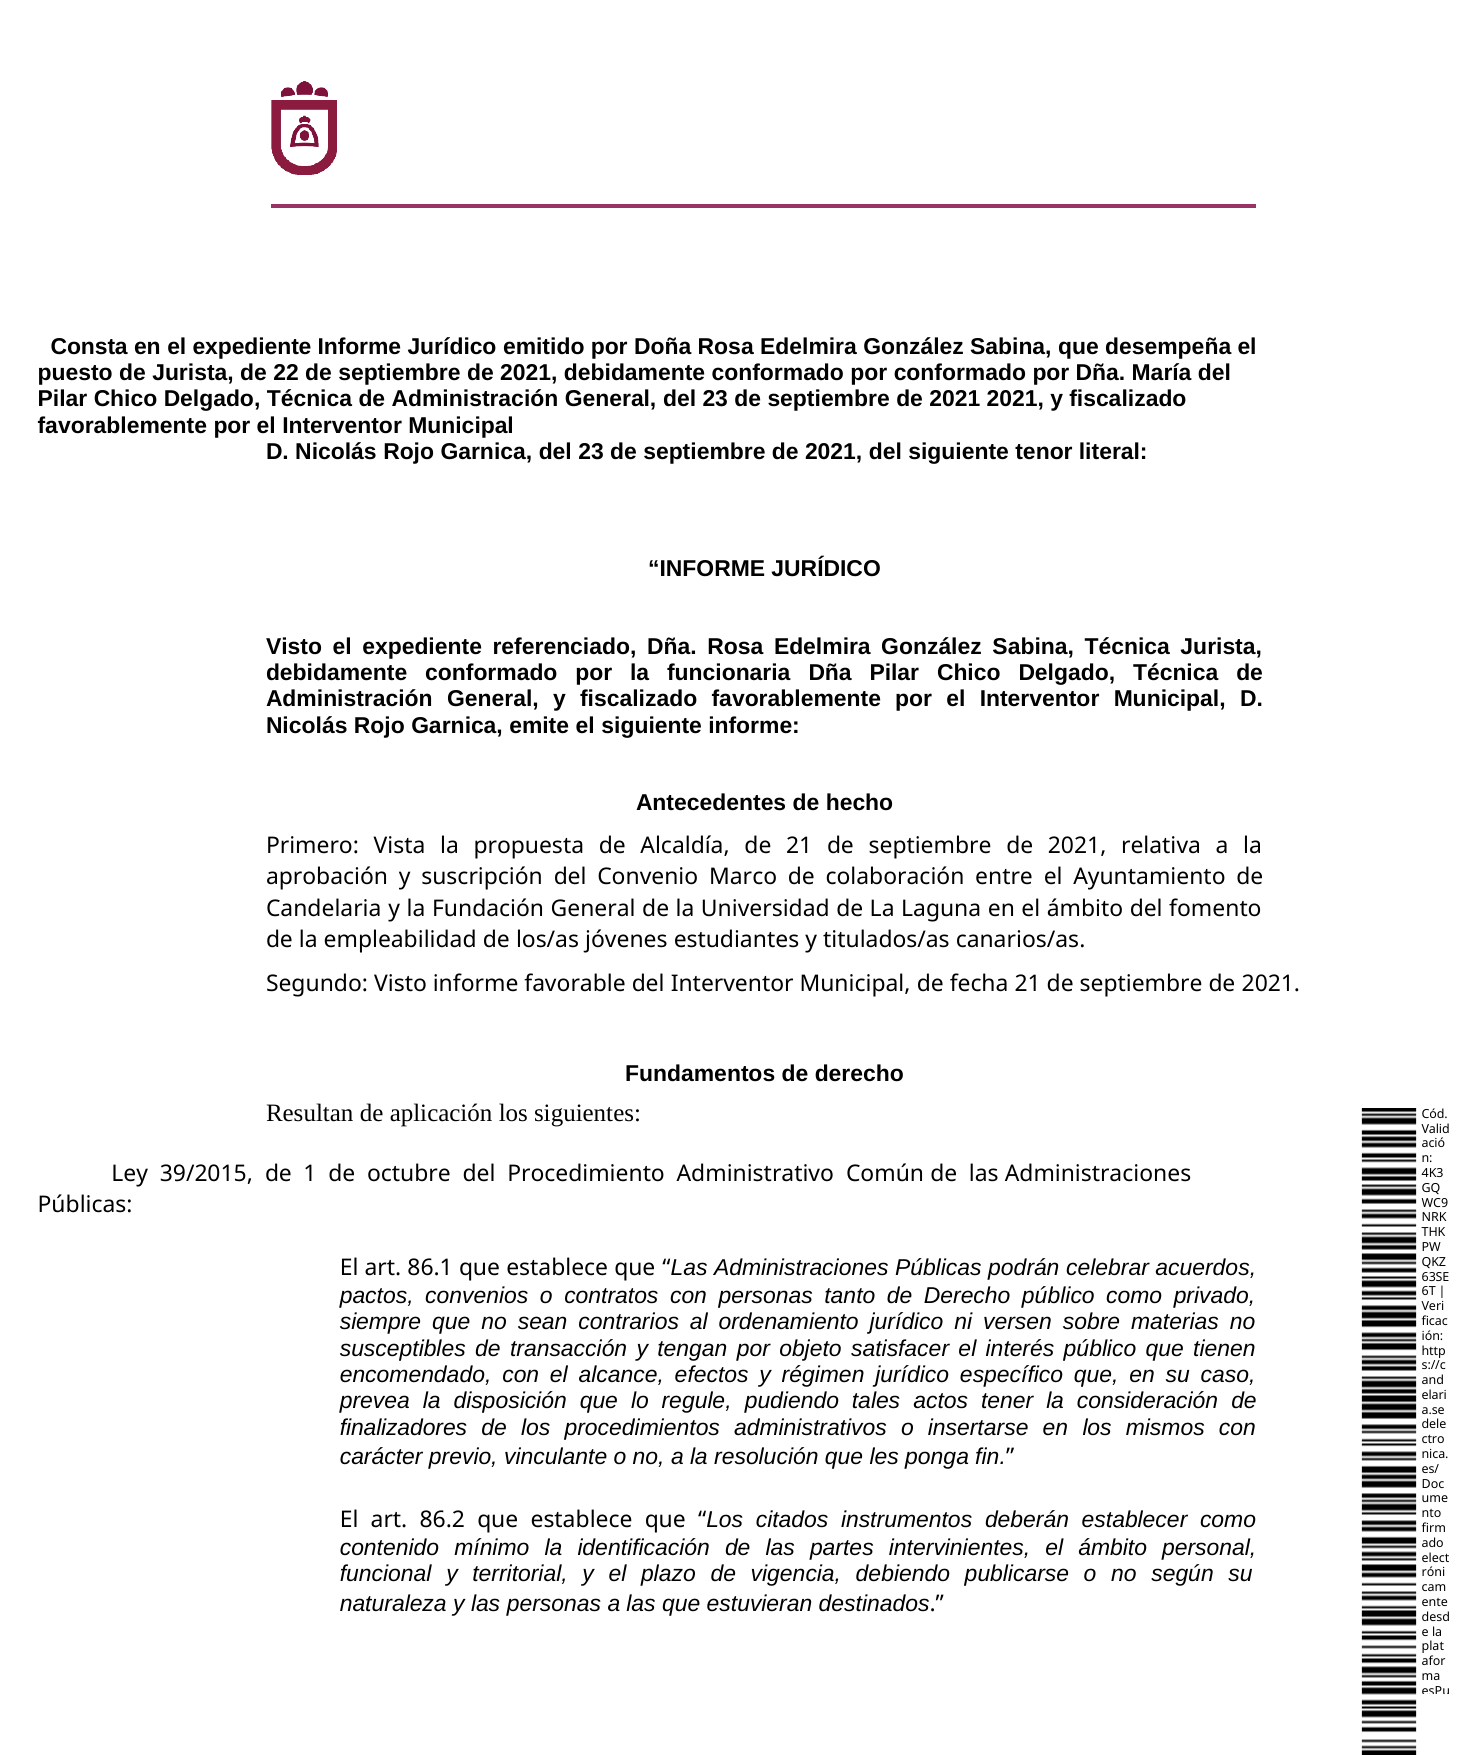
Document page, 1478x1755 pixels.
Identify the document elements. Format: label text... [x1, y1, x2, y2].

subtitle “INFORME JURÍDICO [101, 555, 1427, 581]
text Primero: Vista la propuesta de Alcaldía, de 21 de septiembre de 2021, relativa a la aprobación y suscripción del Convenio Marco de colaboración entre el Ayuntamiento de Candelaria y la Fundación General de la Universidad de La Laguna en el ámbito del fomento de la empleabilidad de los/as jóvenes estudiantes y titulados/as canarios/as. [266, 829, 1263, 955]
text Segundo: Visto informe favorable del Interventor Municipal, de fecha 21 de septiembre de 2021. [266, 967, 1427, 998]
list Ley 39/2015, de 1 de octubre del Procedimiento Administrativo Común de las Administraciones Públicas: [37, 1156, 1257, 1219]
text El art. 86.1 que establece que “Las Administraciones Públicas podrán celebrar acuerdos, pactos, convenios o contratos con personas tanto de Derecho público como privado, siempre que no sean contrarios al ordenamiento jurídico ni versen sobre materias no susceptibles de transacción y tengan por objeto satisfacer el interés público que tienen encomendado, con el alcance, efectos y régimen jurídico específico que, en su caso, prevea la disposición que lo regule, pudiendo tales actos tener la consideración de finalizadores de los procedimientos administrativos o insertarse en los mismos con carácter previo, vinculante o no, a la resolución que les ponga fin.” [339, 1251, 1256, 1471]
text El art. 86.2 que establece que “Los citados instrumentos deberán establecer como contenido mínimo la identificación de las partes intervinientes, el ámbito personal, funcional y territorial, y el plazo de vigencia, debiendo publicarse o no según su naturaleza y las personas a las que estuvieran destinados.” [339, 1503, 1256, 1618]
text Visto el expediente referenciado, Dña. Rosa Edelmira González Sabina, Técnica Jurista, debidamente conformado por la funcionaria Dña Pilar Chico Delgado, Técnica de Administración General, y fiscalizado favorablemente por el Interventor Municipal, D. Nicolás Rojo Garnica, emite el siguiente informe: [266, 633, 1263, 738]
subtitle Antecedentes de hecho [102, 789, 1427, 816]
text Cód. Validación: 4K3GQWC9NRKTHKPWQKZ63SE6T | Verificación: https://candelaria.sedelectronica.es/ Documento firmado electrónicamente desde la plataforma esPublico Gestiona | Página 14 de 50 [1421, 1107, 1450, 1694]
subtitle Consta en el expediente Informe Jurídico emitido por Doña Rosa Edelmira González Sabina, que desempeña el puesto de Jurista, de 22 de septiembre de 2021, debidamente conformado por conformado por Dña. María del Pilar Chico Delgado, Técnica de Administración General, del 23 de septiembre de 2021 2021, y fiscalizado favorablemente por el Interventor Municipal [37, 333, 1274, 438]
subtitle Fundamentos de derecho [101, 1060, 1427, 1086]
text D. Nicolás Rojo Garnica, del 23 de septiembre de 2021, del siguiente tenor literal: [266, 438, 1427, 464]
text Resultan de aplicación los siguientes: [266, 1098, 1427, 1127]
